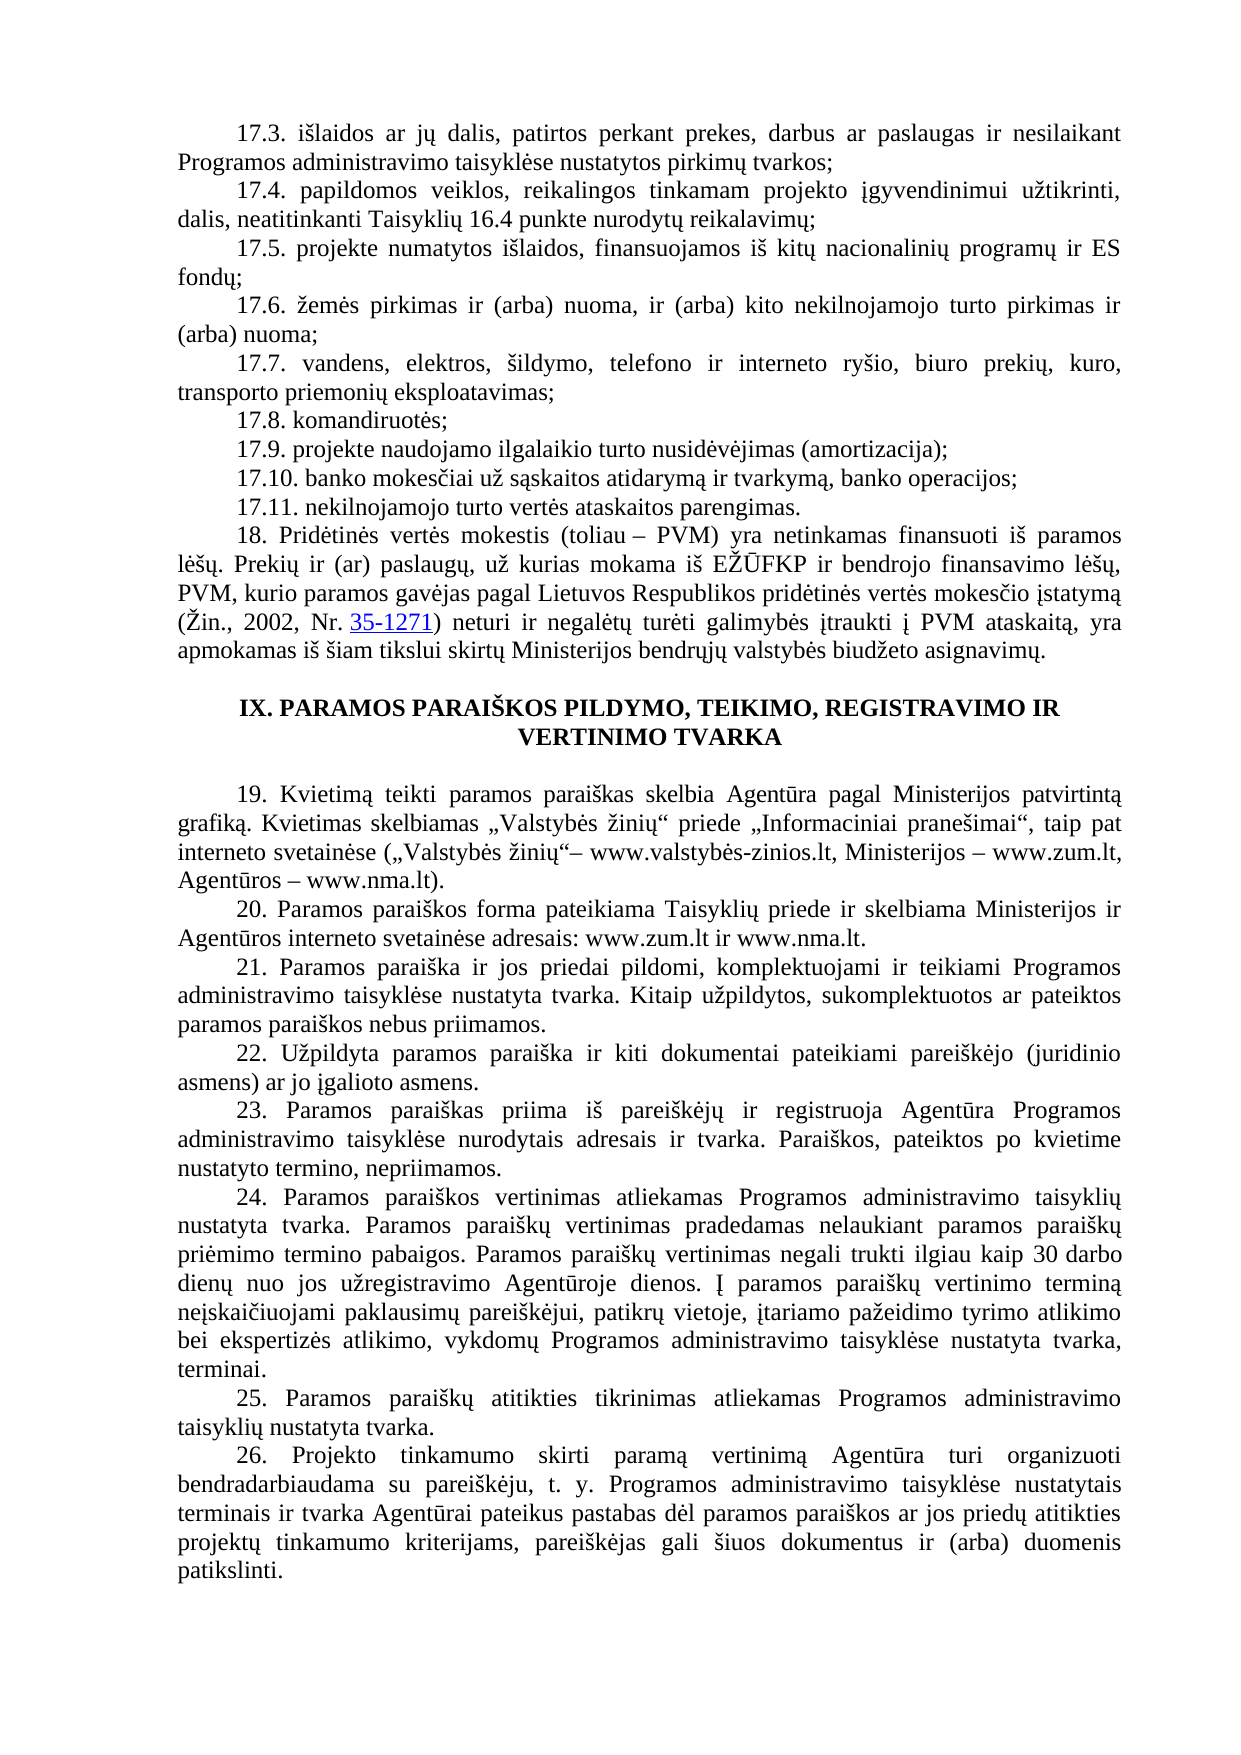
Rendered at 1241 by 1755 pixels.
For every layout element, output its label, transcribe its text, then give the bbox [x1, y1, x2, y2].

text 17.11. nekilnojamojo turto vertės ataskaitos parengimas. [177, 492, 1122, 521]
text 24. Paramos paraiškos vertinimas atliekamas Programos administravimo taisyklių nustatyta tvarka. Paramos paraiškų vertinimas pradedamas nelaukiant paramos paraiškų priėmimo termino pabaigos. Paramos paraiškų vertinimas negali trukti ilgiau kaip 30 darbo dienų nuo jos užregistravimo Agentūroje dienos. Į paramos paraiškų vertinimo terminą neįskaičiuojami paklausimų pareiškėjui, patikrų vietoje, įtariamo pažeidimo tyrimo atlikimo bei ekspertizės atlikimo, vykdomų Programos administravimo taisyklėse nustatyta tvarka, terminai. [177, 1182, 1122, 1383]
text 17.8. komandiruotės; [177, 406, 1122, 434]
text 17.6. žemės pirkimas ir (arba) nuoma, ir (arba) kito nekilnojamojo turto pirkimas ir (arba) nuoma; [177, 291, 1122, 348]
text 17.3. išlaidos ar jų dalis, patirtos perkant prekes, darbus ar paslaugas ir nesilaikant Programos administravimo taisyklėse nustatytos pirkimų tvarkos; [177, 118, 1122, 176]
text 21. Paramos paraiška ir jos priedai pildomi, komplektuojami ir teikiami Programos administravimo taisyklėse nustatyta tvarka. Kitaip užpildytos, sukomplektuotos ar pateiktos paramos paraiškos nebus priimamos. [177, 952, 1122, 1038]
text 19. Kvietimą teikti paramos paraiškas skelbia Agentūra pagal Ministerijos patvirtintą grafiką. Kvietimas skelbiamas „Valstybės žinių“ priede „Informaciniai pranešimai“, taip pat interneto svetainėse („Valstybės žinių“– www.valstybės-zinios.lt, Ministerijos – www.zum.lt, Agentūros – www.nma.lt). [177, 779, 1122, 894]
text 17.9. projekte naudojamo ilgalaikio turto nusidėvėjimas (amortizacija); [177, 434, 1122, 463]
text 17.7. vandens, elektros, šildymo, telefono ir interneto ryšio, biuro prekių, kuro, transporto priemonių eksploatavimas; [177, 348, 1122, 406]
text 23. Paramos paraiškas priima iš pareiškėjų ir registruoja Agentūra Programos administravimo taisyklėse nurodytais adresais ir tvarka. Paraiškos, pateiktos po kvietime nustatyto termino, nepriimamos. [177, 1096, 1122, 1182]
text 17.10. banko mokesčiai už sąskaitos atidarymą ir tvarkymą, banko operacijos; [177, 463, 1122, 492]
text IX. PARAMOS PARAIŠKOS PILDYMO, TEIKIMO, REGISTRAVIMO IR VERTINIMO TVARKA [177, 693, 1122, 751]
text 17.4. papildomos veiklos, reikalingos tinkamam projekto įgyvendinimui užtikrinti, dalis, neatitinkanti Taisyklių 16.4 punkte nurodytų reikalavimų; [177, 176, 1122, 233]
text 18. Pridėtinės vertės mokestis (toliau – PVM) yra netinkamas finansuoti iš paramos lėšų. Prekių ir (ar) paslaugų, už kurias mokama iš EŽŪFKP ir bendrojo finansavimo lėšų, PVM, kurio paramos gavėjas pagal Lietuvos Respublikos pridėtinės vertės mokesčio įstatymą (Žin., 2002, Nr. 35-1271) neturi ir negalėtų turėti galimybės įtraukti į PVM ataskaitą, yra apmokamas iš šiam tikslui skirtų Ministerijos bendrųjų valstybės biudžeto asignavimų. [177, 521, 1122, 664]
text 22. Užpildyta paramos paraiška ir kiti dokumentai pateikiami pareiškėjo (juridinio asmens) ar jo įgalioto asmens. [177, 1038, 1122, 1096]
text 26. Projekto tinkamumo skirti paramą vertinimą Agentūra turi organizuoti bendradarbiaudama su pareiškėju, t. y. Programos administravimo taisyklėse nustatytais terminais ir tvarka Agentūrai pateikus pastabas dėl paramos paraiškos ar jos priedų atitikties projektų tinkamumo kriterijams, pareiškėjas gali šiuos dokumentus ir (arba) duomenis patikslinti. [177, 1441, 1122, 1584]
text 25. Paramos paraiškų atitikties tikrinimas atliekamas Programos administravimo taisyklių nustatyta tvarka. [177, 1383, 1122, 1441]
text 17.5. projekte numatytos išlaidos, finansuojamos iš kitų nacionalinių programų ir ES fondų; [177, 233, 1122, 291]
text 20. Paramos paraiškos forma pateikiama Taisyklių priede ir skelbiama Ministerijos ir Agentūros interneto svetainėse adresais: www.zum.lt ir www.nma.lt. [177, 894, 1122, 952]
